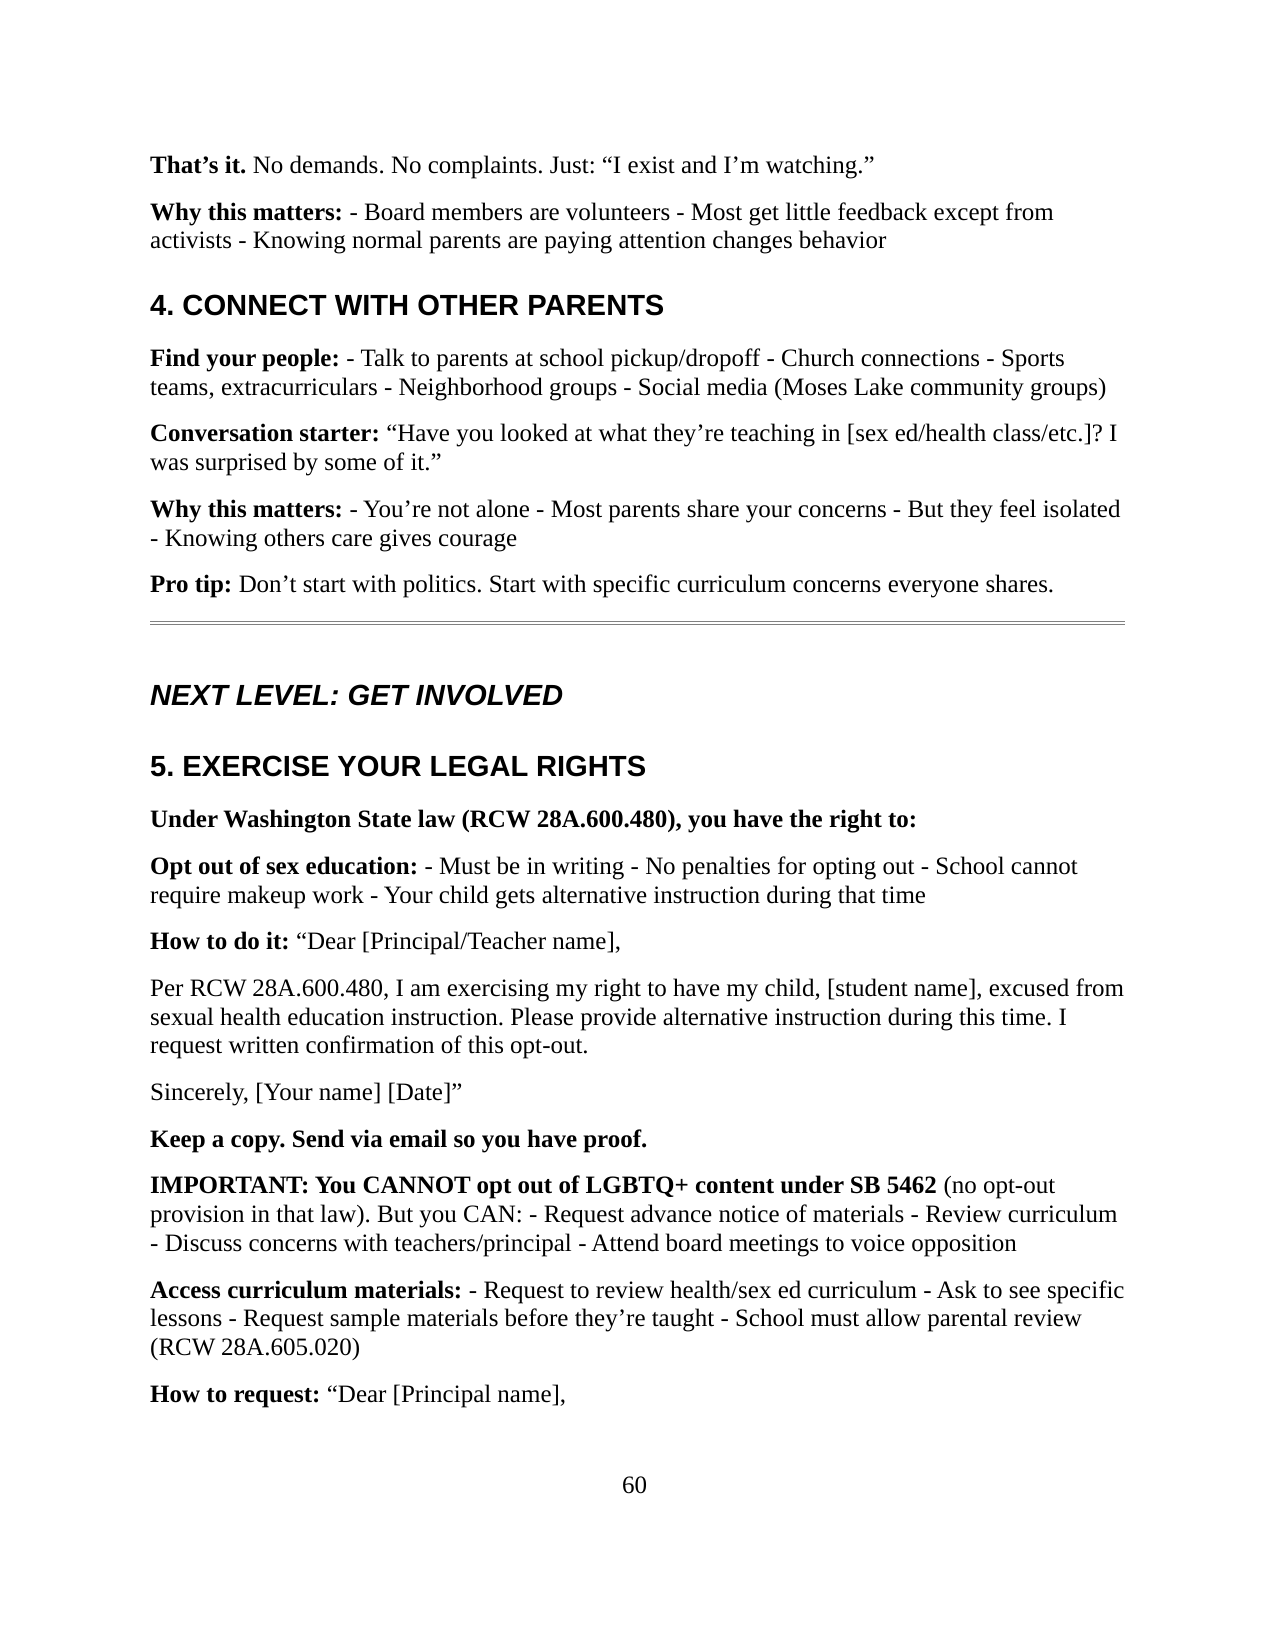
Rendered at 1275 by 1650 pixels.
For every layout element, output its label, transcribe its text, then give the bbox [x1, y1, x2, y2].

text How to do it: “Dear [Principal/Teacher name], [150, 926, 1125, 955]
subtitle 5. EXERCISE YOUR LEGAL RIGHTS [150, 749, 1125, 783]
text Sincerely, [Your name] [Date]” [150, 1077, 1125, 1106]
text Pro tip: Don’t start with politics. Start with specific curriculum concerns everyone shares. [150, 569, 1125, 598]
text Find your people: - Talk to parents at school pickup/dropoff - Church connections - Sports teams, extracurriculars - Neighborhood groups - Social media (Moses Lake community groups) [150, 343, 1125, 401]
text That’s it. No demands. No complaints. Just: “I exist and I’m watching.” [150, 150, 1125, 179]
text Per RCW 28A.600.480, I am exercising my right to have my child, [student name], excused from sexual health education instruction. Please provide alternative instruction during this time. I request written confirmation of this opt-out. [150, 973, 1125, 1059]
subtitle NEXT LEVEL: GET INVOLVED [150, 678, 1125, 712]
text Keep a copy. Send via email so you have proof. [150, 1124, 1125, 1153]
text Access curriculum materials: - Request to review health/sex ed curriculum - Ask to see specific lessons - Request sample materials before they’re taught - School must allow parental review (RCW 28A.605.020) [150, 1275, 1125, 1361]
text How to request: “Dear [Principal name], [150, 1379, 1125, 1408]
text Why this matters: - You’re not alone - Most parents share your concerns - But they feel isolated - Knowing others care gives courage [150, 494, 1125, 551]
subtitle 4. CONNECT WITH OTHER PARENTS [150, 288, 1125, 322]
text IMPORTANT: You CANNOT opt out of LGBTQ+ content under SB 5462 (no opt-out provision in that law). But you CAN: - Request advance notice of materials - Review curriculum - Discuss concerns with teachers/principal - Attend board meetings to voice opposition [150, 1171, 1125, 1257]
text Why this matters: - Board members are volunteers - Most get little feedback except from activists - Knowing normal parents are paying attention changes behavior [150, 197, 1125, 254]
text Under Washington State law (RCW 28A.600.480), you have the right to: [150, 804, 1125, 833]
text Opt out of sex education: - Must be in writing - No penalties for opting out - School cannot require makeup work - Your child gets alternative instruction during that time [150, 851, 1125, 908]
text Conversation starter: “Have you looked at what they’re teaching in [sex ed/health class/etc.]? I was surprised by some of it.” [150, 418, 1125, 476]
